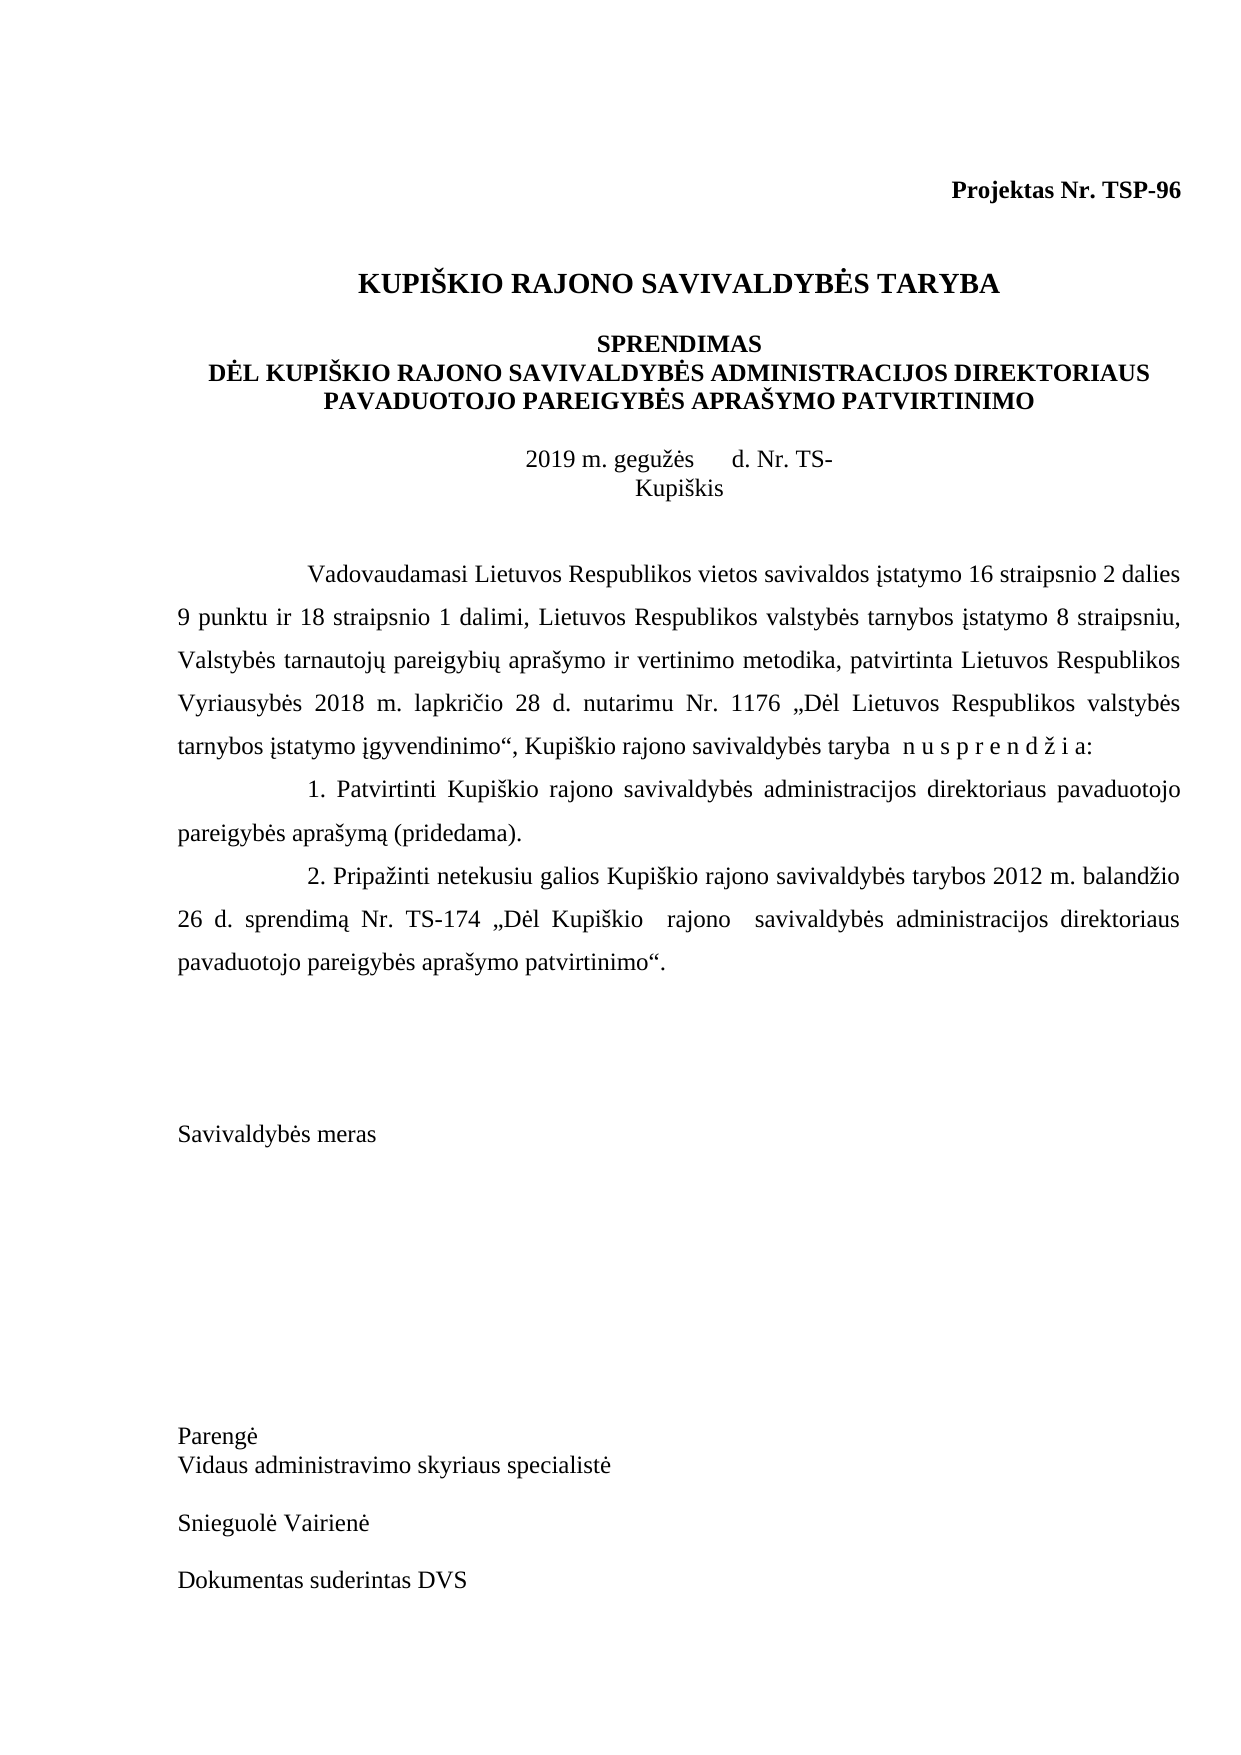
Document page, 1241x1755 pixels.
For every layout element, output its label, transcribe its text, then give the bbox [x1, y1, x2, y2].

text Projektas Nr. TSP-96 [177, 176, 1181, 204]
text 1. Patvirtinti Kupiškio rajono savivaldybės administracijos direktoriaus pavaduotojo pareigybės aprašymą (pridedama). [177, 774, 1181, 846]
text Vidaus administravimo skyriaus specialistė [177, 1450, 1181, 1479]
text 2019 m. gegužės d. Nr. TS- [177, 444, 1181, 473]
text DĖL KUPIŠKIO RAJONO SAVIVALDYBĖS ADMINISTRACIJOS DIREKTORIAUS PAVADUOTOJO PAREIGYBĖS APRAŠYMO PATVIRTINIMO [177, 358, 1181, 415]
text Parengė [177, 1421, 1181, 1450]
text Kupiškis [177, 473, 1181, 501]
text Snieguolė Vairienė [177, 1508, 1181, 1536]
text 2. Pripažinti netekusiu galios Kupiškio rajono savivaldybės tarybos 2012 m. balandžio 26 d. sprendimą Nr. TS-174 „Dėl Kupiškio rajono savivaldybės administracijos direktoriaus pavaduotojo pareigybės aprašymo patvirtinimo“. [177, 861, 1181, 976]
text Vadovaudamasi Lietuvos Respublikos vietos savivaldos įstatymo 16 straipsnio 2 dalies 9 punktu ir 18 straipsnio 1 dalimi, Lietuvos Respublikos valstybės tarnybos įstatymo 8 straipsniu, Valstybės tarnautojų pareigybių aprašymo ir vertinimo metodika, patvirtinta Lietuvos Respublikos Vyriausybės 2018 m. lapkričio 28 d. nutarimu Nr. 1176 „Dėl Lietuvos Respublikos valstybės tarnybos įstatymo įgyvendinimo“, Kupiškio rajono savivaldybės taryba n u s p r e n d ž i a: [177, 559, 1181, 760]
text Dokumentas suderintas DVS [177, 1565, 1181, 1594]
text KUPIŠKIO RAJONO SAVIVALDYBĖS TARYBA [177, 267, 1181, 300]
text SPRENDIMAS [177, 329, 1181, 358]
text Savivaldybės meras [177, 1119, 1181, 1148]
